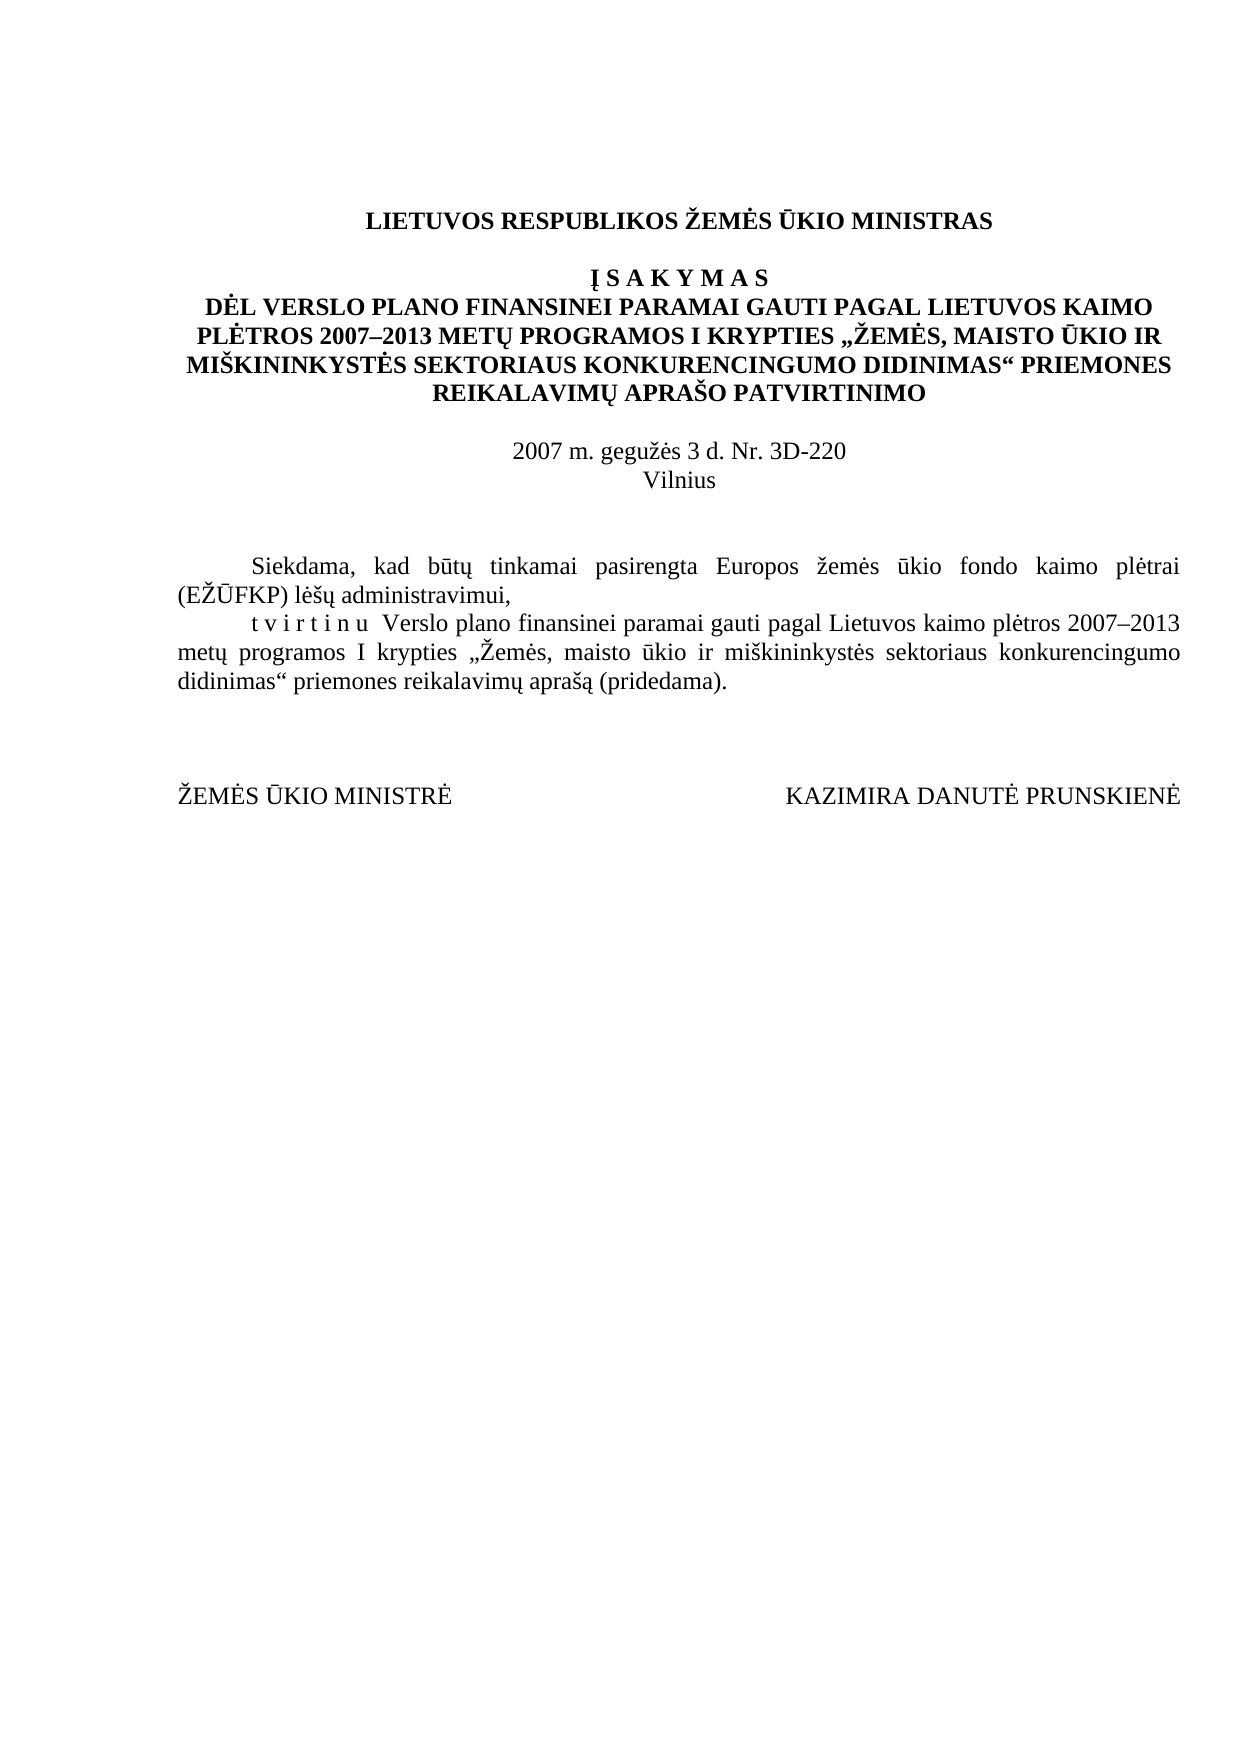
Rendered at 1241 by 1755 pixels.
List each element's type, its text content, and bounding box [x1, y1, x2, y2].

text DĖL VERSLO PLANO FINANSINEI PARAMAI GAUTI PAGAL LIETUVOS KAIMO PLĖTROS 2007–2013 METŲ PROGRAMOS I KRYPTIES „ŽEMĖS, MAISTO ŪKIO IR MIŠKININKYSTĖS SEKTORIAUS KONKURENCINGUMO DIDINIMAS“ PRIEMONES REIKALAVIMŲ APRAŠO PATVIRTINIMO [177, 292, 1181, 407]
text Vilnius [177, 465, 1181, 493]
text LIETUVOS RESPUBLIKOS ŽEMĖS ŪKIO MINISTRAS [177, 206, 1181, 235]
text 2007 m. gegužės 3 d. Nr. 3D-220 [177, 436, 1181, 465]
text Į S A K Y M A S [177, 263, 1181, 292]
text Siekdama, kad būtų tinkamai pasirengta Europos žemės ūkio fondo kaimo plėtrai (EŽŪFKP) lėšų administravimui, [177, 551, 1181, 608]
text ŽEMĖS ŪKIO MINISTRĖ KAZIMIRA DANUTĖ PRUNSKIENĖ [177, 781, 1181, 810]
text tvirtinu Verslo plano finansinei paramai gauti pagal Lietuvos kaimo plėtros 2007–2013 metų programos I krypties „Žemės, maisto ūkio ir miškininkystės sektoriaus konkurencingumo didinimas“ priemones reikalavimų aprašą (pridedama). [177, 608, 1181, 695]
